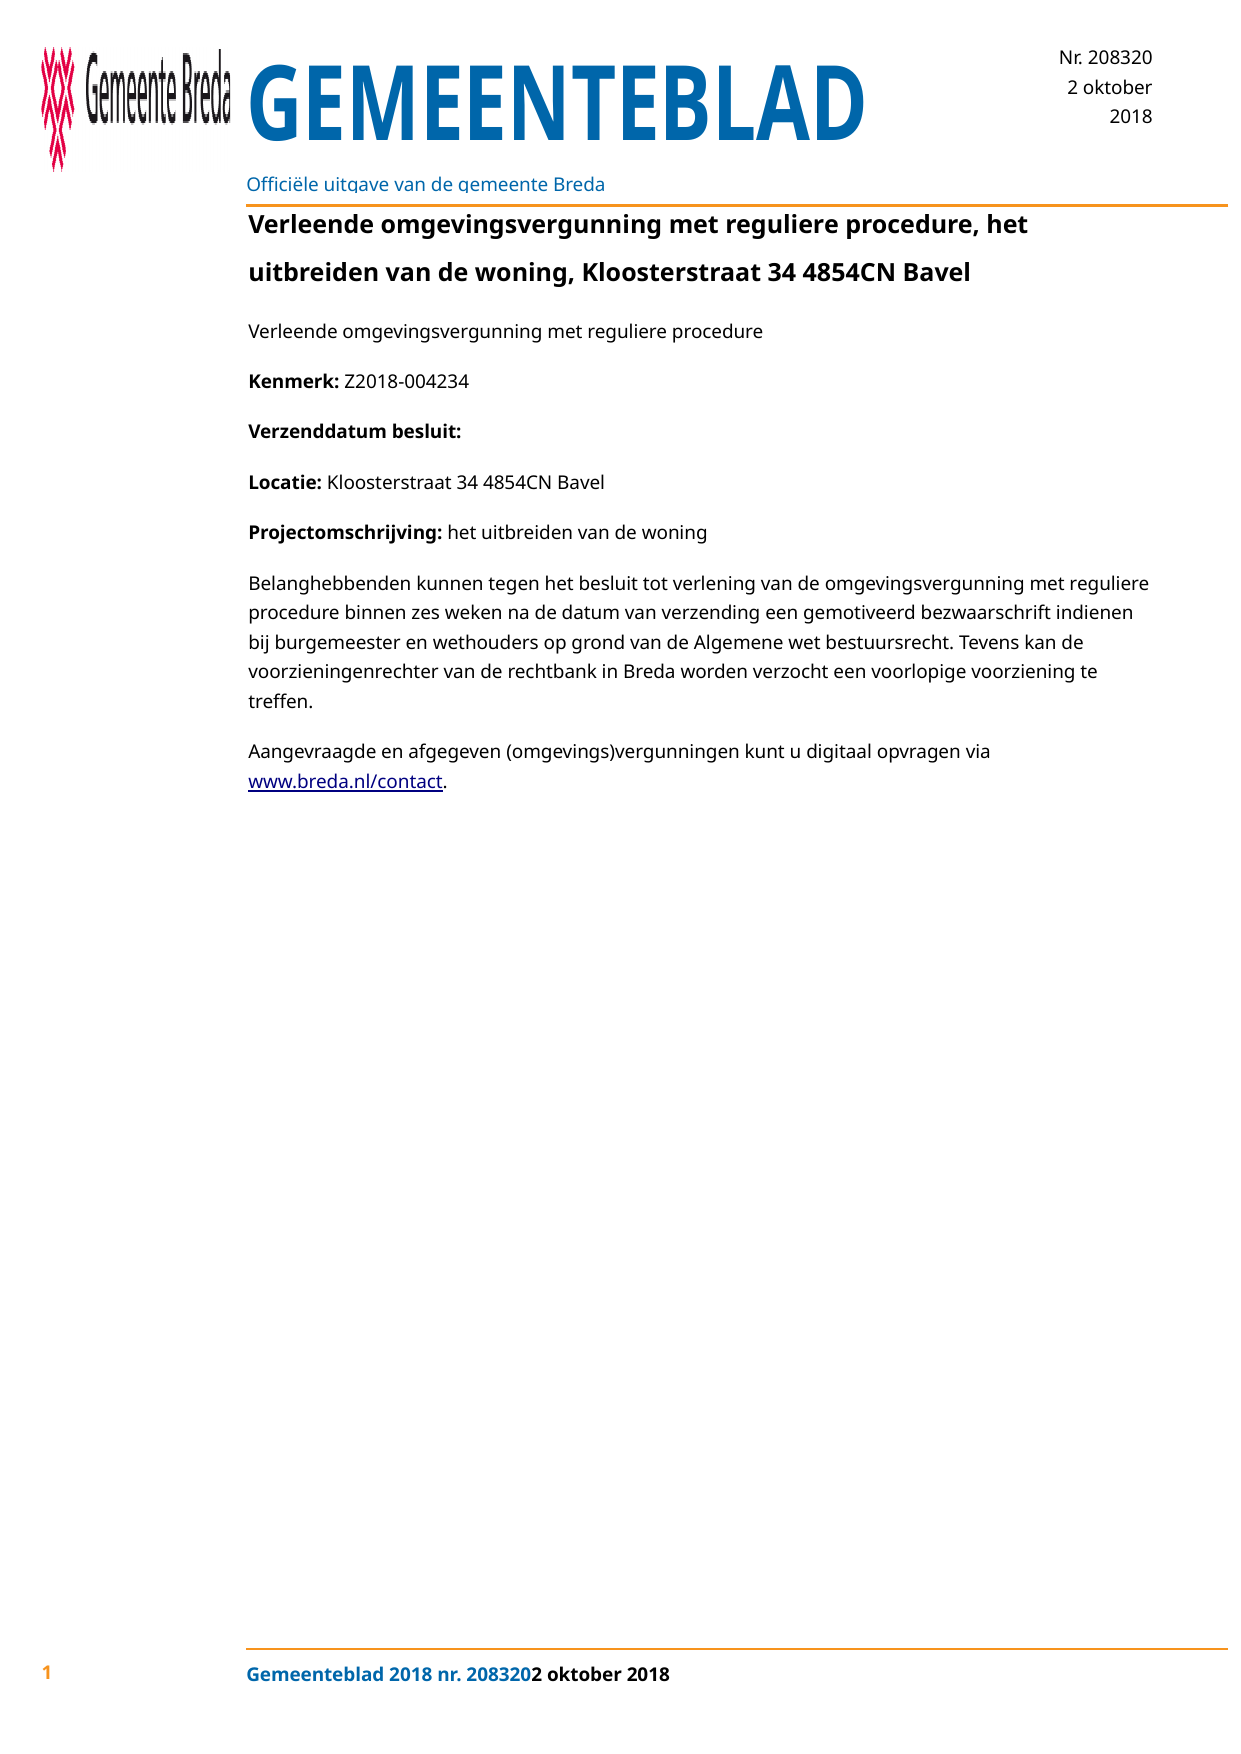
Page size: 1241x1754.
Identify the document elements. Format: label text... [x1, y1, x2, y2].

text Aangevraagde en afgegeven (omgevings)vergunningen kunt u digitaal opvragen via www.breda.nl/contact. [248, 739, 1152, 794]
text Kenmerk: Z2018-004234 [248, 368, 1152, 394]
text Belanghebbenden kunnen tegen het besluit tot verlening van de omgevingsvergunning met reguliere procedure binnen zes weken na de datum van verzending een gemotiveerd bezwaarschrift indienen bij burgemeester en wethouders op grond van de Algemene wet bestuursrecht. Tevens kan de voorzieningenrechter van de rechtbank in Breda worden verzocht een voorlopige voorziening te treffen. [248, 570, 1152, 714]
text Verleende omgevingsvergunning met reguliere procedure [248, 318, 1152, 344]
text Verzenddatum besluit: [248, 419, 1152, 444]
text Verleende omgevingsvergunning met reguliere procedure, het uitbreiden van de woning, Kloosterstraat 34 4854CN Bavel [248, 207, 1152, 288]
picture [41, 47, 231, 172]
text Locatie: Kloosterstraat 34 4854CN Bavel [248, 469, 1152, 495]
text Projectomschrijving: het uitbreiden van de woning [248, 519, 1152, 545]
